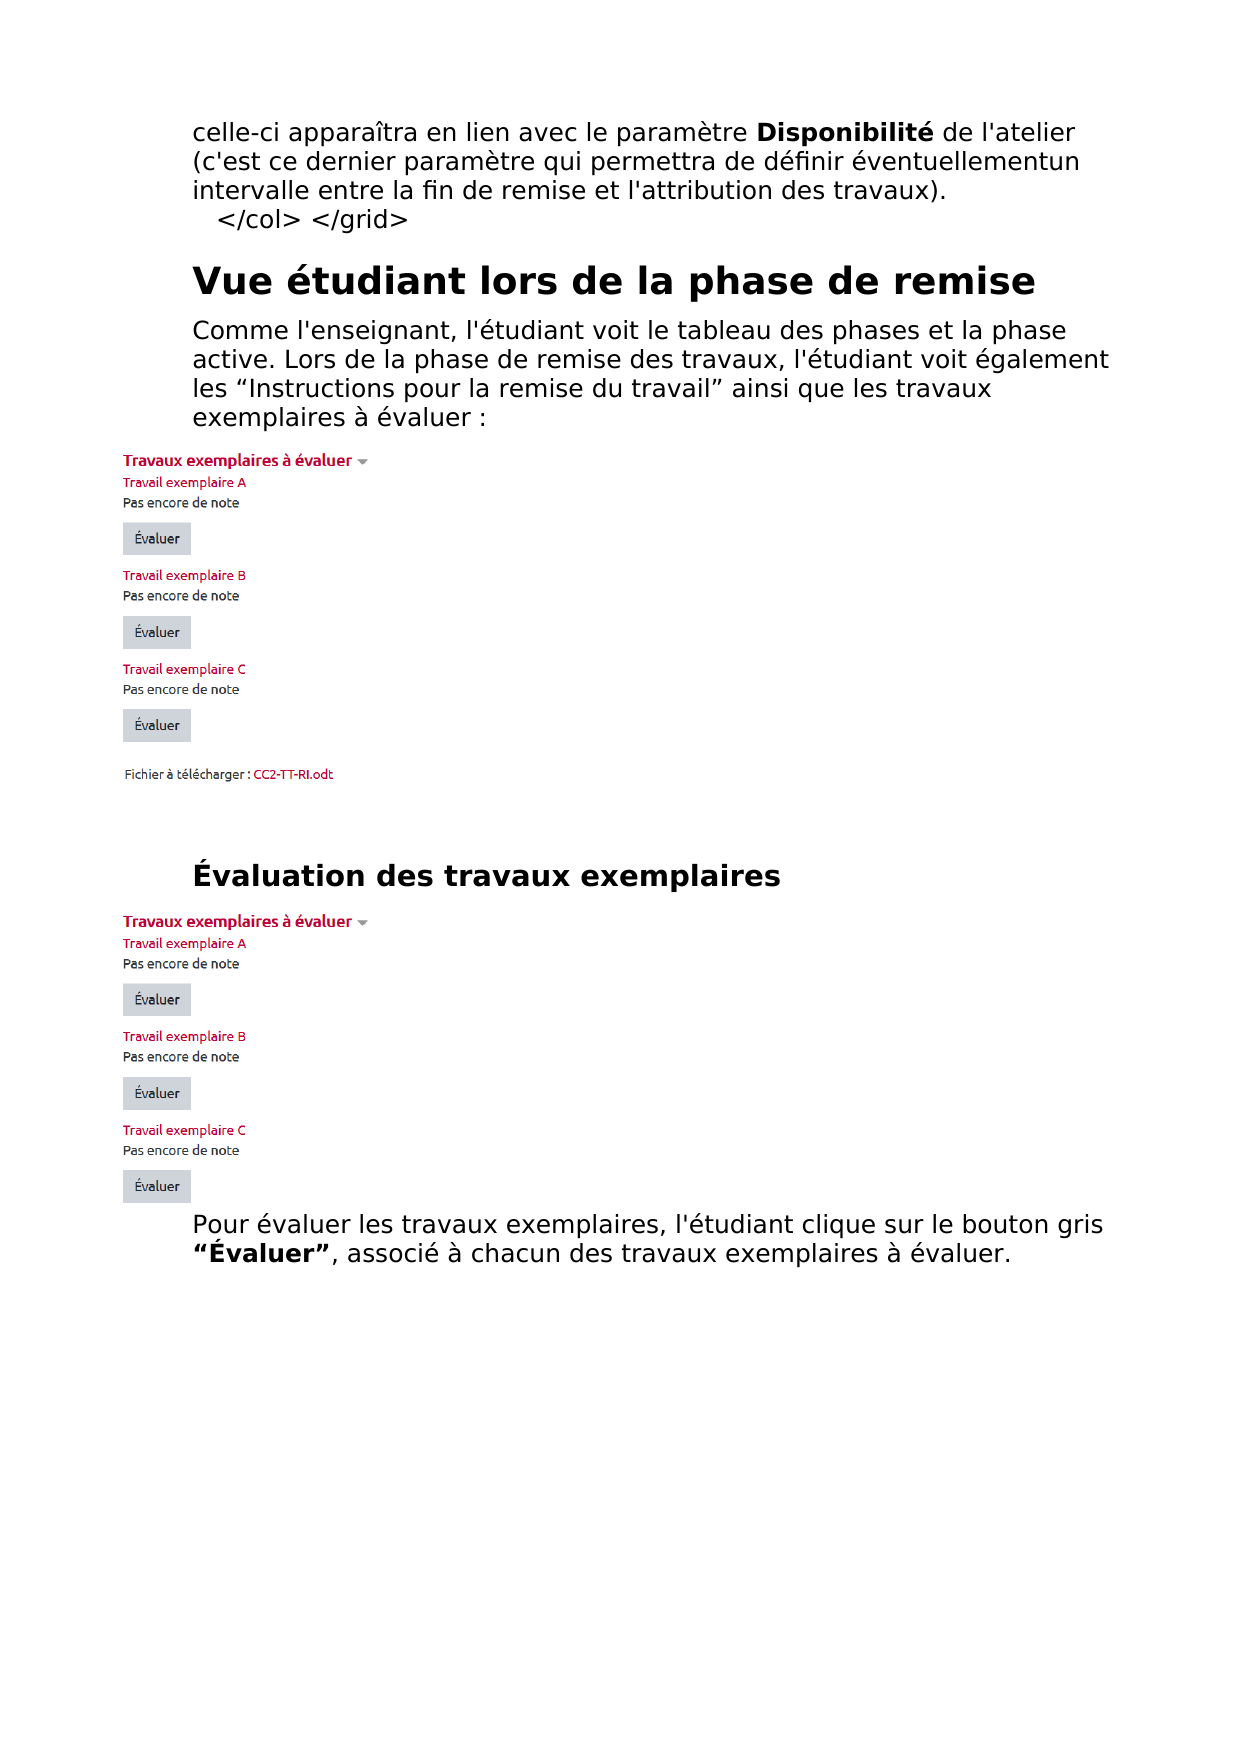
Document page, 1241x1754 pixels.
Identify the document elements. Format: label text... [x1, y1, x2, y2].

list Pour évaluer les travaux exemplaires, l'étudiant clique sur le bouton gris “Évaluer”, associé à chacun des travaux exemplaires à évaluer. [177, 1211, 1122, 1269]
list celle-ci apparaîtra en lien avec le paramètre Disponibilité de l'atelier (c'est ce dernier paramètre qui permettra de définir éventuellementun intervalle entre la fin de remise et l'attribution des travaux). </col> </grid> [177, 118, 1122, 235]
picture [118, 445, 1123, 793]
subtitle Évaluation des travaux exemplaires [177, 860, 1122, 894]
subtitle Vue étudiant lors de la phase de remise [177, 260, 1122, 303]
list Comme l'enseignant, l'étudiant voit le tableau des phases et la phase active. Lors de la phase de remise des travaux, l'étudiant voit également les “Instructions pour la remise du travail” ainsi que les travaux exemplaires à évaluer : [177, 316, 1122, 433]
picture [118, 906, 1123, 1211]
